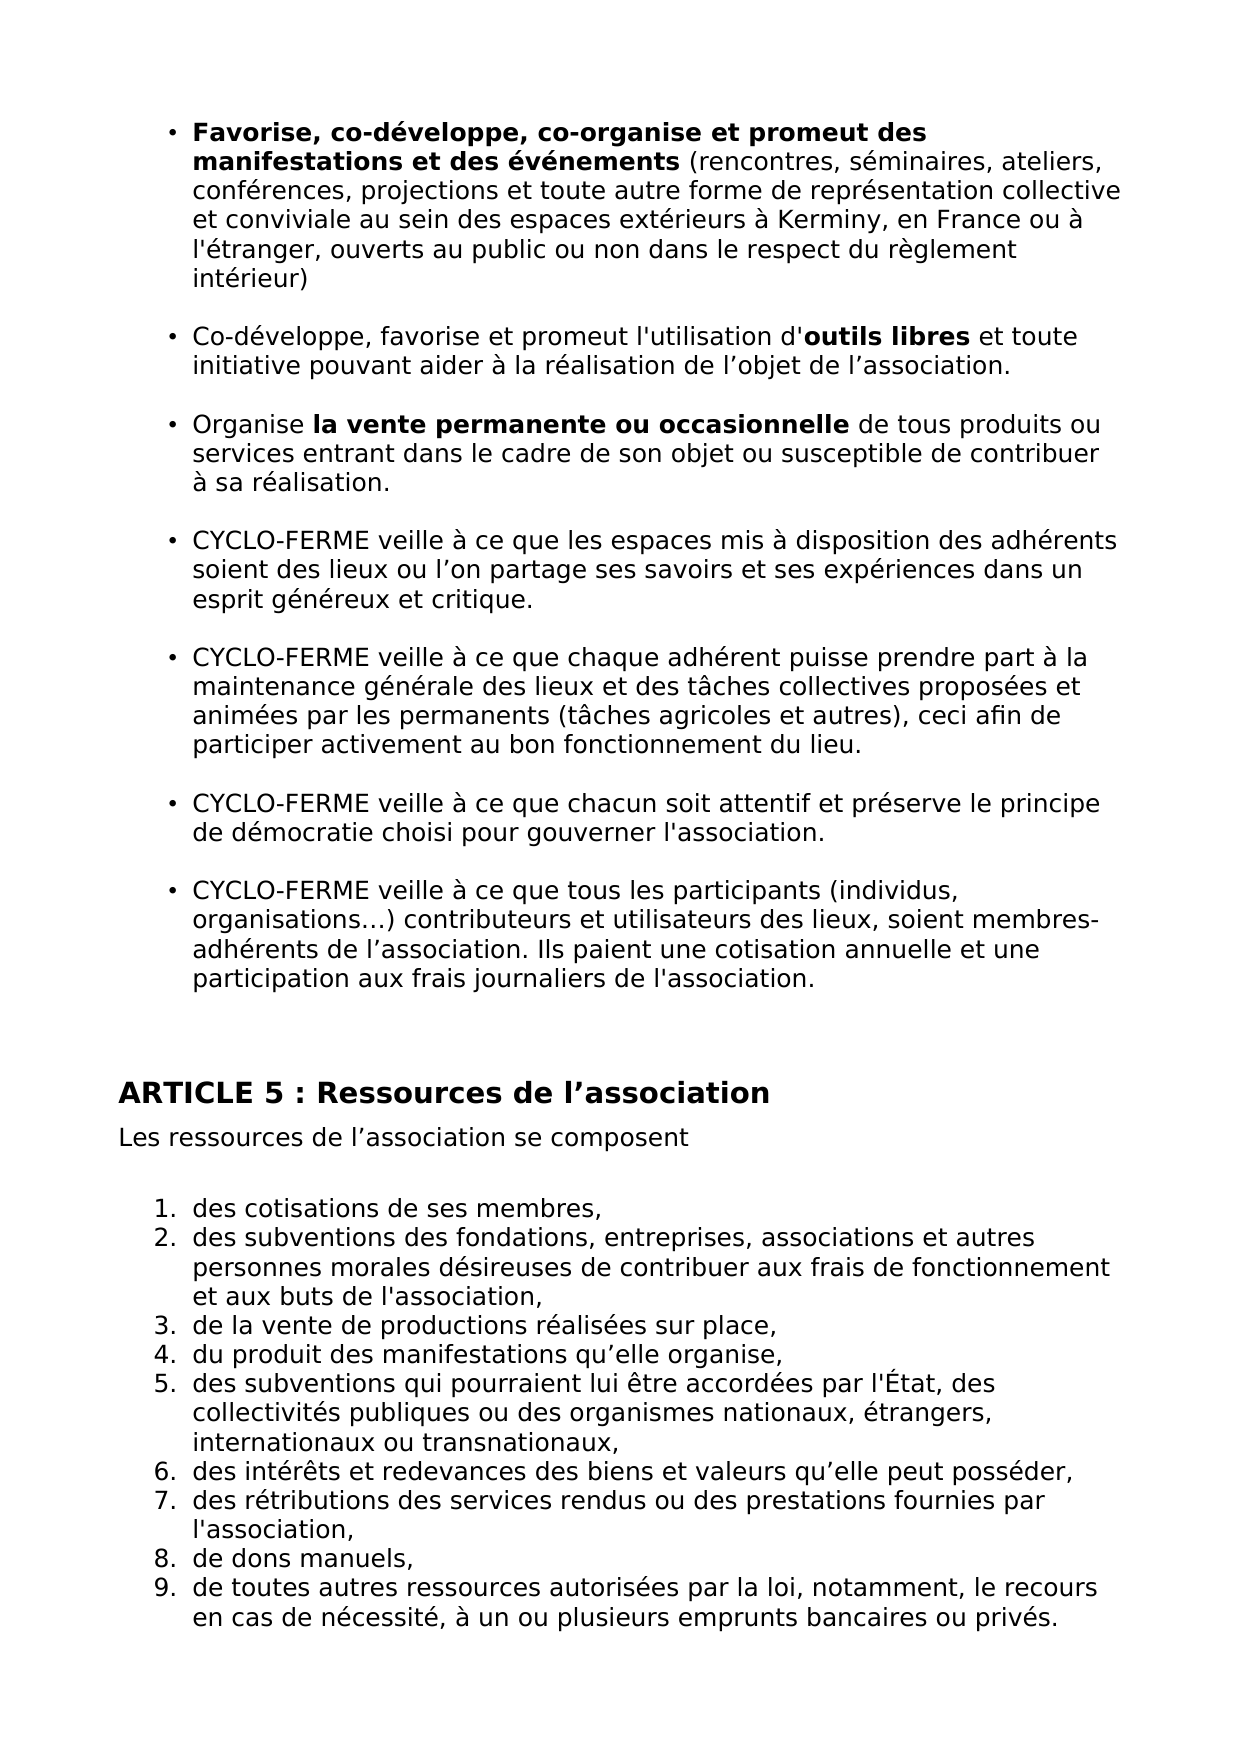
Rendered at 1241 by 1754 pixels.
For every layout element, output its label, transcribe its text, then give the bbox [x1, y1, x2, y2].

list CYCLO-FERME veille à ce que chacun soit attentif et préserve le principe de démocratie choisi pour gouverner l'association. [177, 789, 1122, 876]
text Les ressources de l’association se composent [118, 1123, 1122, 1152]
list des cotisations de ses membres, [177, 1194, 1122, 1223]
list des intérêts et redevances des biens et valeurs qu’elle peut posséder, [177, 1457, 1122, 1486]
list des rétributions des services rendus ou des prestations fournies par l'association, [177, 1486, 1122, 1544]
list CYCLO-FERME veille à ce que les espaces mis à disposition des adhérents soient des lieux ou l’on partage ses savoirs et ses expériences dans un esprit généreux et critique. [177, 526, 1122, 643]
list Co-développe, favorise et promeut l'utilisation d'outils libres et toute initiative pouvant aider à la réalisation de l’objet de l’association. [177, 322, 1122, 410]
list de dons manuels, [177, 1544, 1122, 1573]
list Organise la vente permanente ou occasionnelle de tous produits ou services entrant dans le cadre de son objet ou susceptible de contribuer à sa réalisation. [177, 410, 1122, 526]
list CYCLO-FERME veille à ce que chaque adhérent puisse prendre part à la maintenance générale des lieux et des tâches collectives proposées et animées par les permanents (tâches agricoles et autres), ceci afin de participer activement au bon fonctionnement du lieu. [177, 643, 1122, 789]
list de toutes autres ressources autorisées par la loi, notamment, le recours en cas de nécessité, à un ou plusieurs emprunts bancaires ou privés. [177, 1573, 1122, 1632]
list des subventions qui pourraient lui être accordées par l'État, des collectivités publiques ou des organismes nationaux, étrangers, internationaux ou transnationaux, [177, 1369, 1122, 1457]
list CYCLO-FERME veille à ce que tous les participants (individus, organisations…) contributeurs et utilisateurs des lieux, soient membres-adhérents de l’association. Ils paient une cotisation annuelle et une participation aux frais journaliers de l'association. [177, 876, 1122, 1022]
list de la vente de productions réalisées sur place, [177, 1311, 1122, 1340]
list du produit des manifestations qu’elle organise, [177, 1340, 1122, 1369]
list Favorise, co-développe, co-organise et promeut des manifestations et des événements (rencontres, séminaires, ateliers, conférences, projections et toute autre forme de représentation collective et conviviale au sein des espaces extérieurs à Kerminy, en France ou à l'étranger, ouverts au public ou non dans le respect du règlement intérieur) [177, 118, 1122, 322]
subtitle ARTICLE 5 : Ressources de l’association [118, 1077, 1122, 1111]
list des subventions des fondations, entreprises, associations et autres personnes morales désireuses de contribuer aux frais de fonctionnement et aux buts de l'association, [177, 1223, 1122, 1311]
